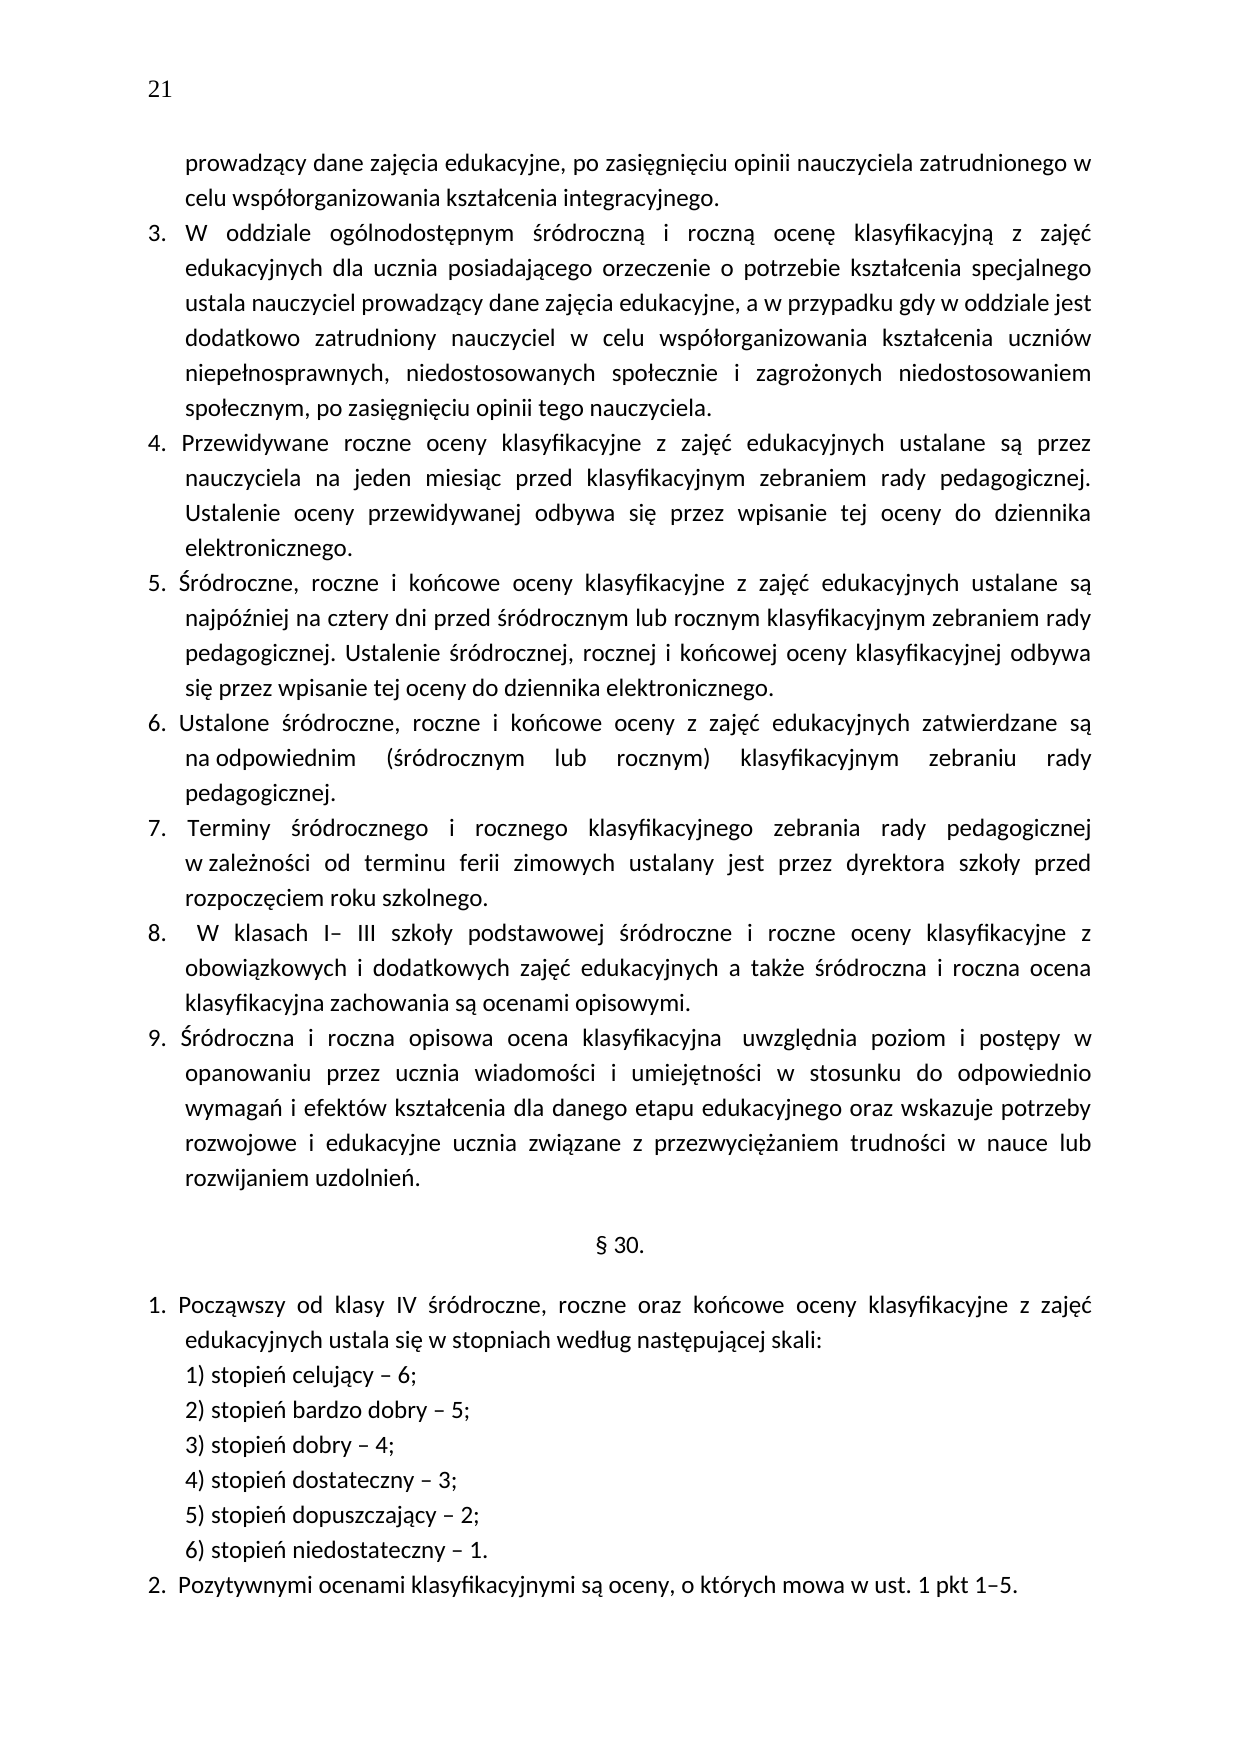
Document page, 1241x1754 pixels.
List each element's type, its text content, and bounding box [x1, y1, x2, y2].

text 3) stopień dobry – 4; [148, 1429, 1093, 1459]
text 7. Terminy śródrocznego i rocznego klasyfikacyjnego zebrania rady pedagogicznej w zależności od terminu ferii zimowych ustalany jest przez dyrektora szkoły przed rozpoczęciem roku szkolnego. [148, 813, 1093, 913]
text 6. Ustalone śródroczne, roczne i końcowe oceny z zajęć edukacyjnych zatwierdzane są na odpowiednim (śródrocznym lub rocznym) klasyfikacyjnym zebraniu rady pedagogicznej. [148, 708, 1093, 808]
text 2) stopień bardzo dobry – 5; [148, 1394, 1093, 1424]
text 4. Przewidywane roczne oceny klasyfikacyjne z zajęć edukacyjnych ustalane są przez nauczyciela na jeden miesiąc przed klasyfikacyjnym zebraniem rady pedagogicznej. Ustalenie oceny przewidywanej odbywa się przez wpisanie tej oceny do dziennika elektronicznego. [148, 428, 1093, 563]
text 4) stopień dostateczny – 3; [148, 1464, 1093, 1494]
text prowadzący dane zajęcia edukacyjne, po zasięgnięciu opinii nauczyciela zatrudnionego w celu współorganizowania kształcenia integracyjnego. [148, 148, 1093, 213]
text 1) stopień celujący – 6; [148, 1359, 1093, 1389]
text § 30. [148, 1229, 1093, 1259]
text 5. Śródroczne, roczne i końcowe oceny klasyfikacyjne z zajęć edukacyjnych ustalane są najpóźniej na cztery dni przed śródrocznym lub rocznym klasyfikacyjnym zebraniem rady pedagogicznej. Ustalenie śródrocznej, rocznej i końcowej oceny klasyfikacyjnej odbywa się przez wpisanie tej oceny do dziennika elektronicznego. [148, 568, 1093, 703]
list 9. Śródroczna i roczna opisowa ocena klasyfikacyjna uwzględnia poziom i postępy w opanowaniu przez ucznia wiadomości i umiejętności w stosunku do odpowiednio wymagań i efektów kształcenia dla danego etapu edukacyjnego oraz wskazuje potrzeby rozwojowe i edukacyjne ucznia związane z przezwyciężaniem trudności w nauce lub rozwijaniem uzdolnień. [148, 1023, 1093, 1193]
text 5) stopień dopuszczający – 2; [148, 1499, 1093, 1529]
text 1. Począwszy od klasy IV śródroczne, roczne oraz końcowe oceny klasyfikacyjne z zajęć edukacyjnych ustala się w stopniach według następującej skali: [148, 1289, 1093, 1354]
text 3. W oddziale ogólnodostępnym śródroczną i roczną ocenę klasyfikacyjną z zajęć edukacyjnych dla ucznia posiadającego orzeczenie o potrzebie kształcenia specjalnego ustala nauczyciel prowadzący dane zajęcia edukacyjne, a w przypadku gdy w oddziale jest dodatkowo zatrudniony nauczyciel w celu współorganizowania kształcenia uczniów niepełnosprawnych, niedostosowanych społecznie i zagrożonych niedostosowaniem społecznym, po zasięgnięciu opinii tego nauczyciela. [148, 218, 1093, 423]
text 8. W klasach I– III szkoły podstawowej śródroczne i roczne oceny klasyfikacyjne z obowiązkowych i dodatkowych zajęć edukacyjnych a także śródroczna i roczna ocena klasyfikacyjna zachowania są ocenami opisowymi. [148, 918, 1093, 1018]
text 2. Pozytywnymi ocenami klasyfikacyjnymi są oceny, o których mowa w ust. 1 pkt 1–5. [148, 1569, 1093, 1599]
text 6) stopień niedostateczny – 1. [148, 1534, 1093, 1564]
